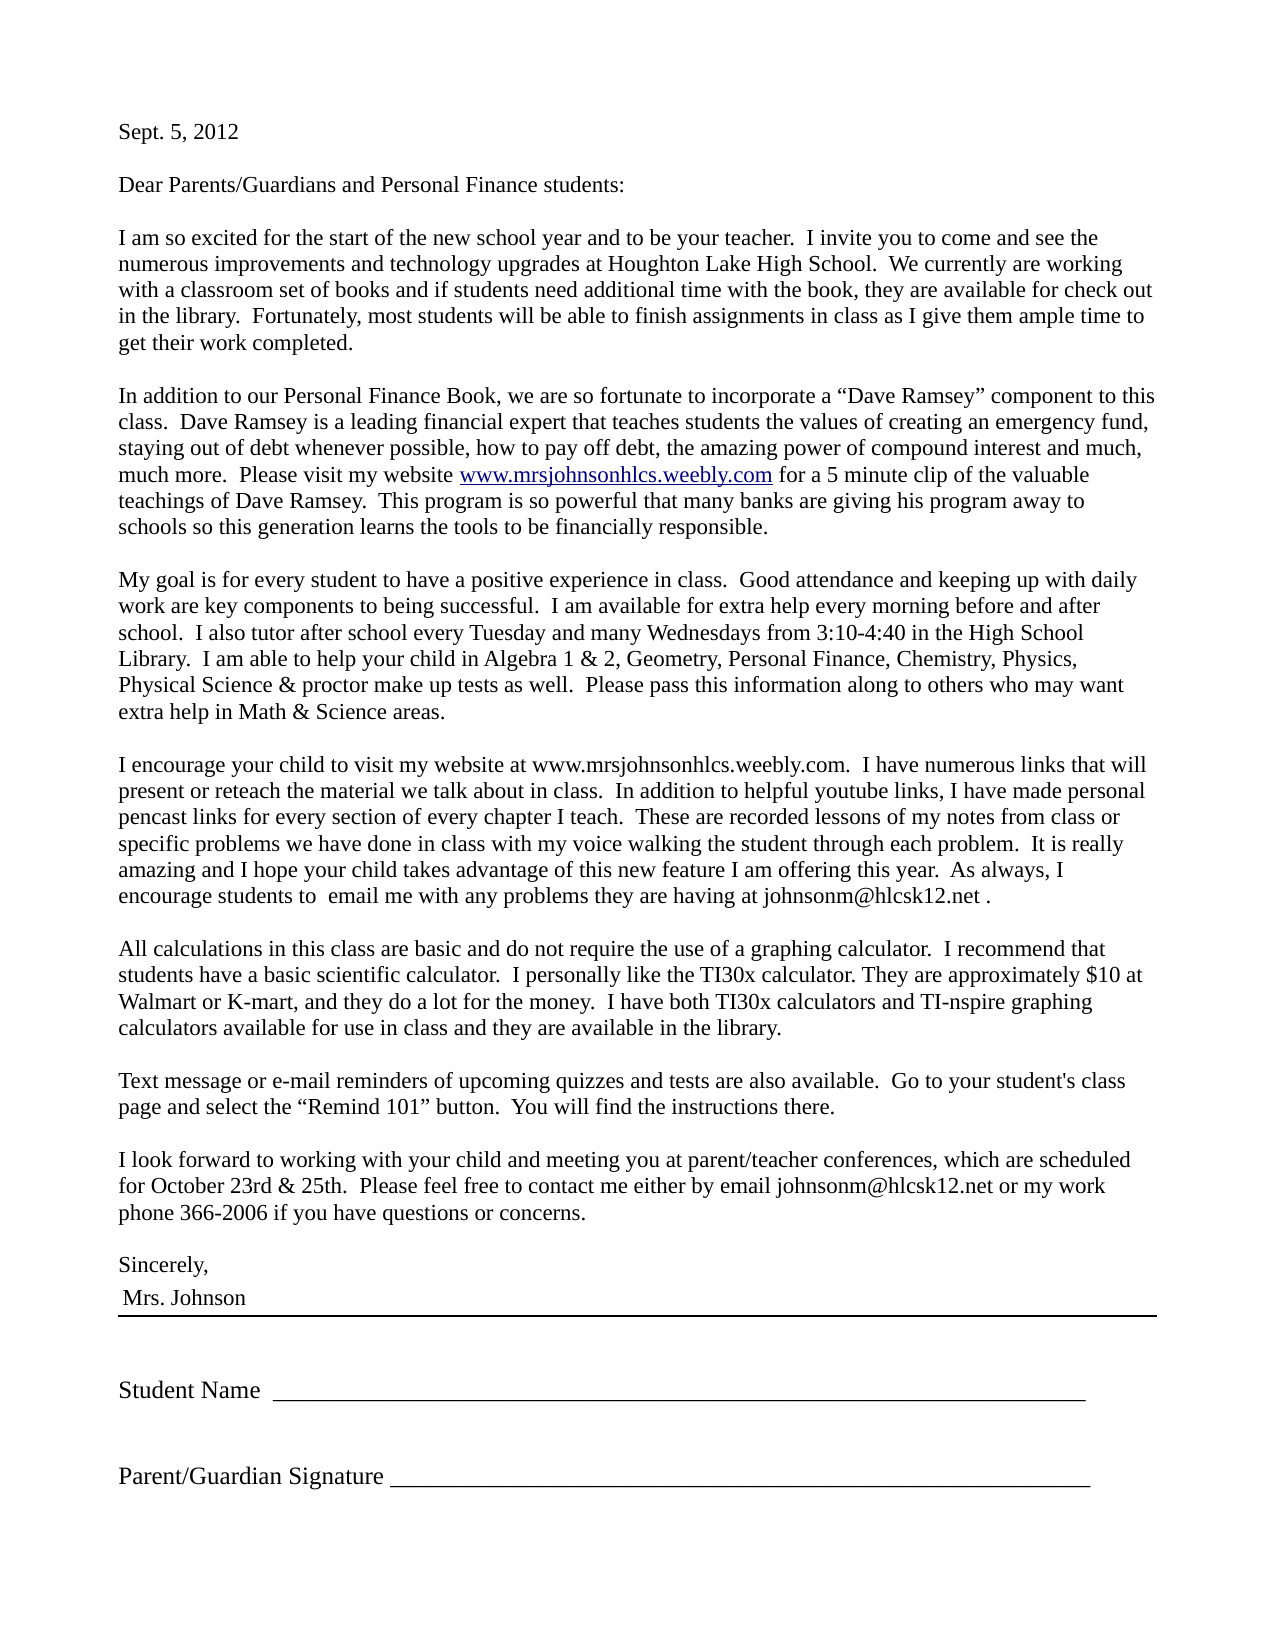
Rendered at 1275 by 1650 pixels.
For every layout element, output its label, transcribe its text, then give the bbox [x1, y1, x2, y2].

text I am so excited for the start of the new school year and to be your teacher. I invite you to come and see the numerous improvements and technology upgrades at Houghton Lake High School. We currently are working with a classroom set of books and if students need additional time with the book, they are available for check out in the library. Fortunately, most students will be able to finish assignments in class as I give them ample time to get their work completed. [118, 223, 1157, 355]
text I look forward to working with your child and meeting you at parent/teacher conferences, which are scheduled for October 23rd & 25th. Please feel free to contact me either by email johnsonm@hlcsk12.net or my work phone 366-2006 if you have questions or concerns. [118, 1146, 1157, 1225]
text Student Name _________________________________________________________________ [118, 1375, 1157, 1403]
text Sept. 5, 2012 [118, 118, 1157, 144]
text I encourage your child to visit my website at www.mrsjohnsonhlcs.weebly.com. I have numerous links that will present or reteach the material we talk about in class. In addition to helpful youtube links, I have made personal pencast links for every section of every chapter I teach. These are recorded lessons of my notes from class or specific problems we have done in class with my voice walking the student through each problem. It is really amazing and I hope your child takes advantage of this new feature I am offering this year. As always, I encourage students to email me with any problems they are having at johnsonm@hlcsk12.net . [118, 751, 1157, 909]
text Dear Parents/Guardians and Personal Finance students: [118, 171, 1157, 197]
text Sincerely, [118, 1251, 1157, 1278]
text Text message or e-mail reminders of upcoming quizzes and tests are also available. Go to your student's class page and select the “Remind 101” button. You will find the instructions there. [118, 1067, 1157, 1119]
text All calculations in this class are basic and do not require the use of a graphing calculator. I recommend that students have a basic scientific calculator. I personally like the TI30x calculator. They are approximately $10 at Walmart or K-mart, and they do a lot for the money. I have both TI30x calculators and TI-nspire graphing calculators available for use in class and they are available in the library. [118, 935, 1157, 1041]
text In addition to our Personal Finance Book, we are so fortunate to incorporate a “Dave Ramsey” component to this class. Dave Ramsey is a leading financial expert that teaches students the values of creating an emergency fund, staying out of debt whenever possible, how to pay off debt, the amazing power of compound interest and much, much more. Please visit my website www.mrsjohnsonhlcs.weebly.com for a 5 minute clip of the valuable teachings of Dave Ramsey. This program is so powerful that many banks are giving his program away to schools so this generation learns the tools to be financially responsible. [118, 382, 1157, 540]
text Mrs. Johnson [118, 1278, 1157, 1315]
text Parent/Guardian Signature ________________________________________________________ [118, 1461, 1157, 1490]
text My goal is for every student to have a positive experience in class. Good attendance and keeping up with daily work are key components to being successful. I am available for extra help every morning before and after school. I also tutor after school every Tuesday and many Wednesdays from 3:10-4:40 in the High School Library. I am able to help your child in Algebra 1 & 2, Geometry, Personal Finance, Chemistry, Physics, Physical Science & proctor make up tests as well. Please pass this information along to others who may want extra help in Math & Science areas. [118, 566, 1157, 724]
